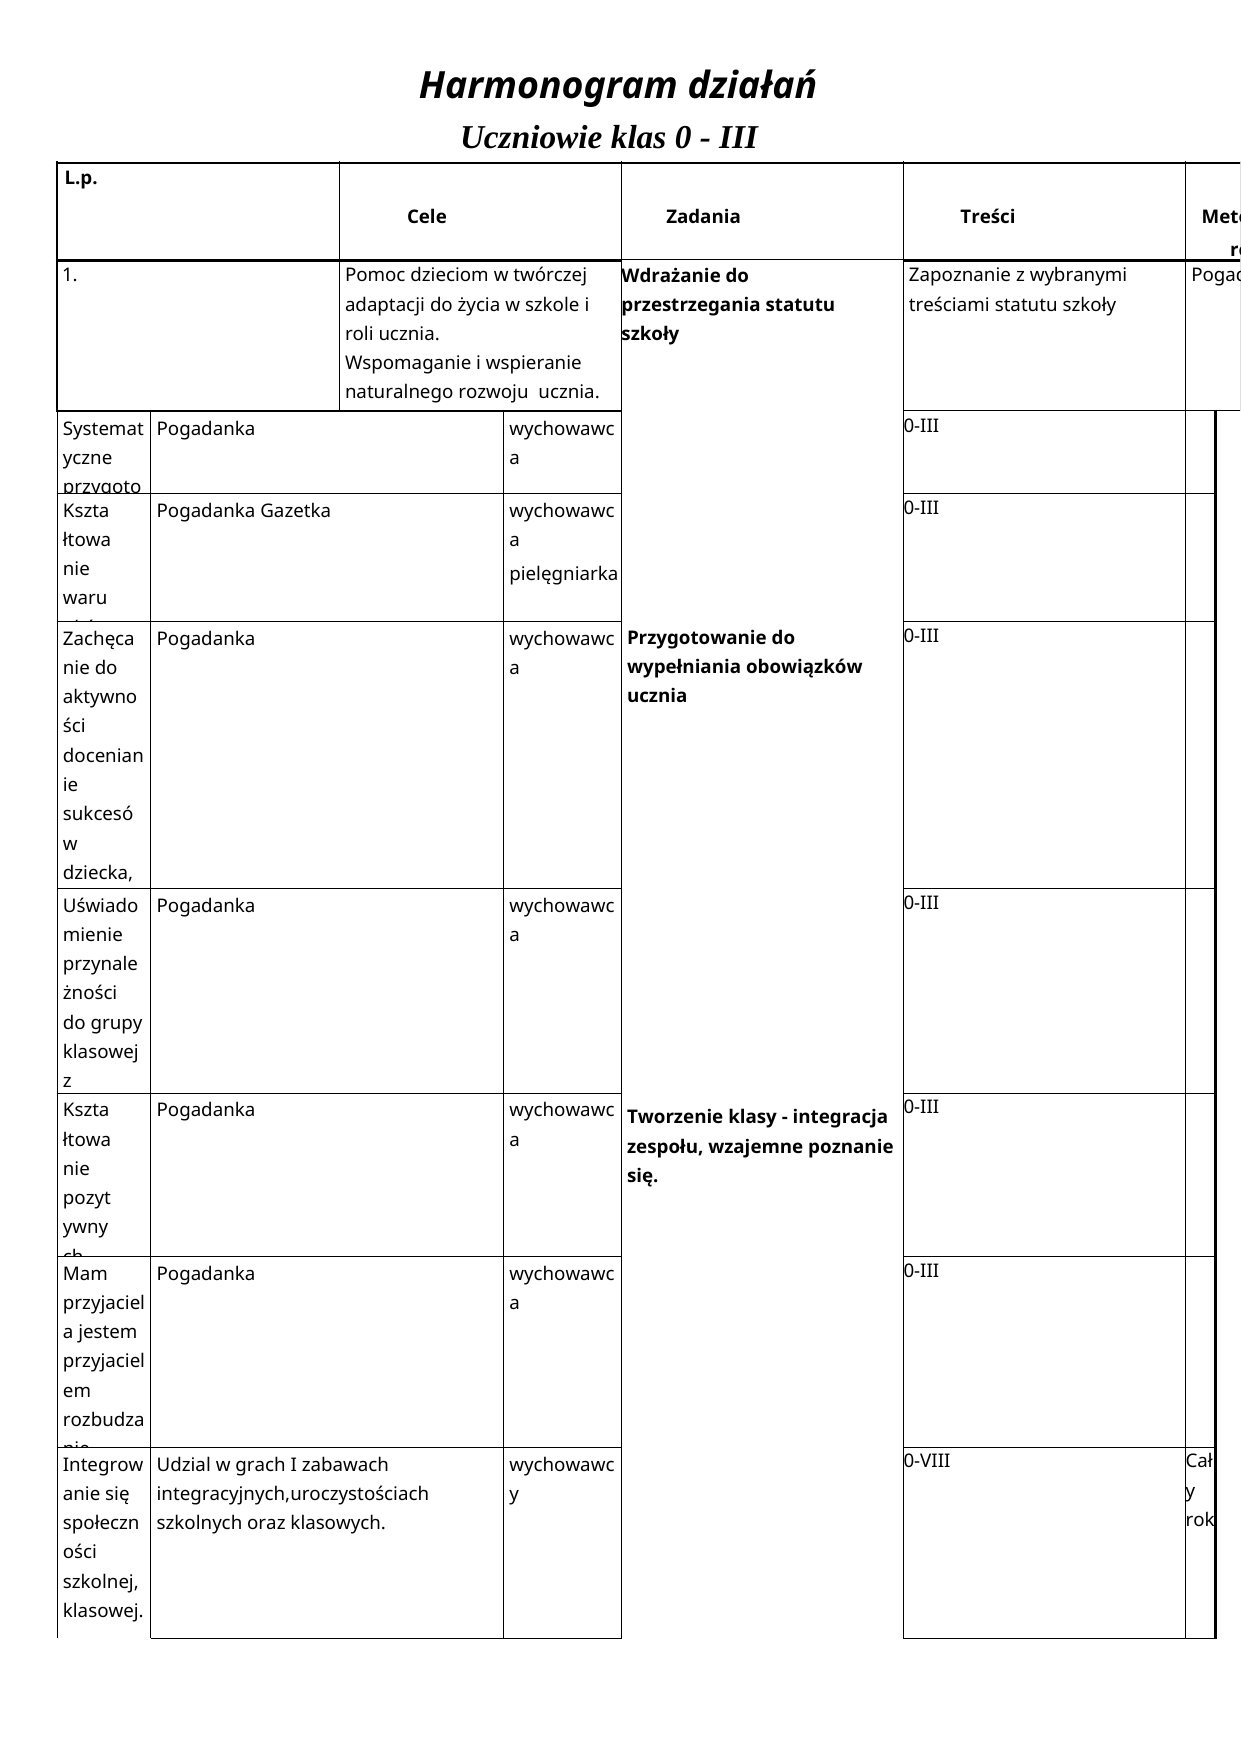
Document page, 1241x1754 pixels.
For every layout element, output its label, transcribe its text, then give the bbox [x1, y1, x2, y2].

table_cell 0-III [904, 1257, 1185, 1447]
table_cell [1186, 1094, 1214, 1256]
table_cell Pogadanka [1186, 262, 1240, 409]
table_cell wychowawcy [504, 1448, 621, 1638]
table_cell wychowawca [504, 622, 621, 888]
table_header Metody i formy realizacji [1186, 164, 1240, 259]
table_cell [1186, 411, 1214, 493]
table_cell 1. 2. 3. [58, 262, 339, 409]
table_cell Wdrażanie do przestrzegania statutu szkoły Przygotowanie do wypełniania obowiązków ucznia Tworzenie klasy - integracja zespołu, wzajemne poznanie się. [622, 260, 903, 1638]
table_cell Uświadomienie przynależności do grupy klasowej z uwzględnieniem tradycji obrzędowości, klasy. [58, 889, 150, 1093]
table_cell Pogadanka [151, 1257, 503, 1447]
table_cell Pogadanka Gazetka [151, 494, 503, 621]
text Harmonogram działań [0, 59, 1240, 110]
table_cell 0-III [904, 494, 1185, 621]
table_cell Integrowanie się społeczności szkolnej, klasowej. [58, 1448, 150, 1638]
table_cell Zapoznanie z wybranymi treściami statutu szkoły [904, 262, 1185, 409]
table_cell Pogadanka [151, 1094, 503, 1256]
table_cell Systematyczne przygotowywanie się do lekcji [58, 412, 150, 493]
table_cell wychowawca [504, 1094, 621, 1256]
table_cell 0-III [904, 1094, 1185, 1256]
table_cell wychowawca pielęgniarka [504, 494, 621, 621]
table_cell 0-III [904, 622, 1185, 888]
table_header Cele [340, 164, 621, 259]
table_cell [1186, 622, 1214, 888]
table_cell Pogadanka [151, 889, 503, 1093]
table_cell Pomoc dzieciom w twórczej adaptacji do życia w szkole i roli ucznia. Wspomaganie i wspieranie naturalnego rozwoju ucznia. Integracja uczniów z klasy 0-III Integracja oddziałów klasowych Integracja ze środowiskiem lokalnym [340, 262, 621, 409]
table_header L.p. [58, 164, 339, 259]
table_cell wychowawca [504, 1257, 621, 1447]
text Uczniowie klas 0 - III [460, 117, 1240, 156]
table_cell 0-VIII [904, 1448, 1185, 1638]
table_cell 0-III [904, 411, 1185, 493]
table_header Zadania [622, 164, 903, 259]
table_cell Mam przyjaciela jestem przyjacielem rozbudzanie potrzeby wspólnej nauki, pracy i zabawy. [58, 1257, 150, 1447]
table_cell Pogadanka [151, 622, 503, 888]
table_cell Pogadanka [151, 412, 503, 493]
table_cell Zachęcanie do aktywności docenianie sukcesów dziecka, podnoszenie jego poczucia wartości i wiary w swoje możliwości. [58, 622, 150, 888]
table_cell [1186, 889, 1214, 1093]
table_cell Cały rok [1186, 1448, 1214, 1638]
table_cell wychowawca [504, 889, 621, 1093]
table_cell Kształtowanie pozytywnych relacji uczeń- uczeń, uczeń- grupa. \ [58, 1094, 150, 1256]
table_header Treści [904, 164, 1185, 259]
table_cell [1186, 494, 1214, 621]
table_cell wychowawca [504, 412, 621, 493]
table_cell [1186, 1257, 1214, 1447]
table_cell Kształtowanie warunków higienicznej pracy. [58, 494, 150, 621]
table_cell 0-III [904, 889, 1185, 1093]
table_cell Udzial w grach I zabawach integracyjnych,uroczystościach szkolnych oraz klasowych. [151, 1448, 503, 1638]
